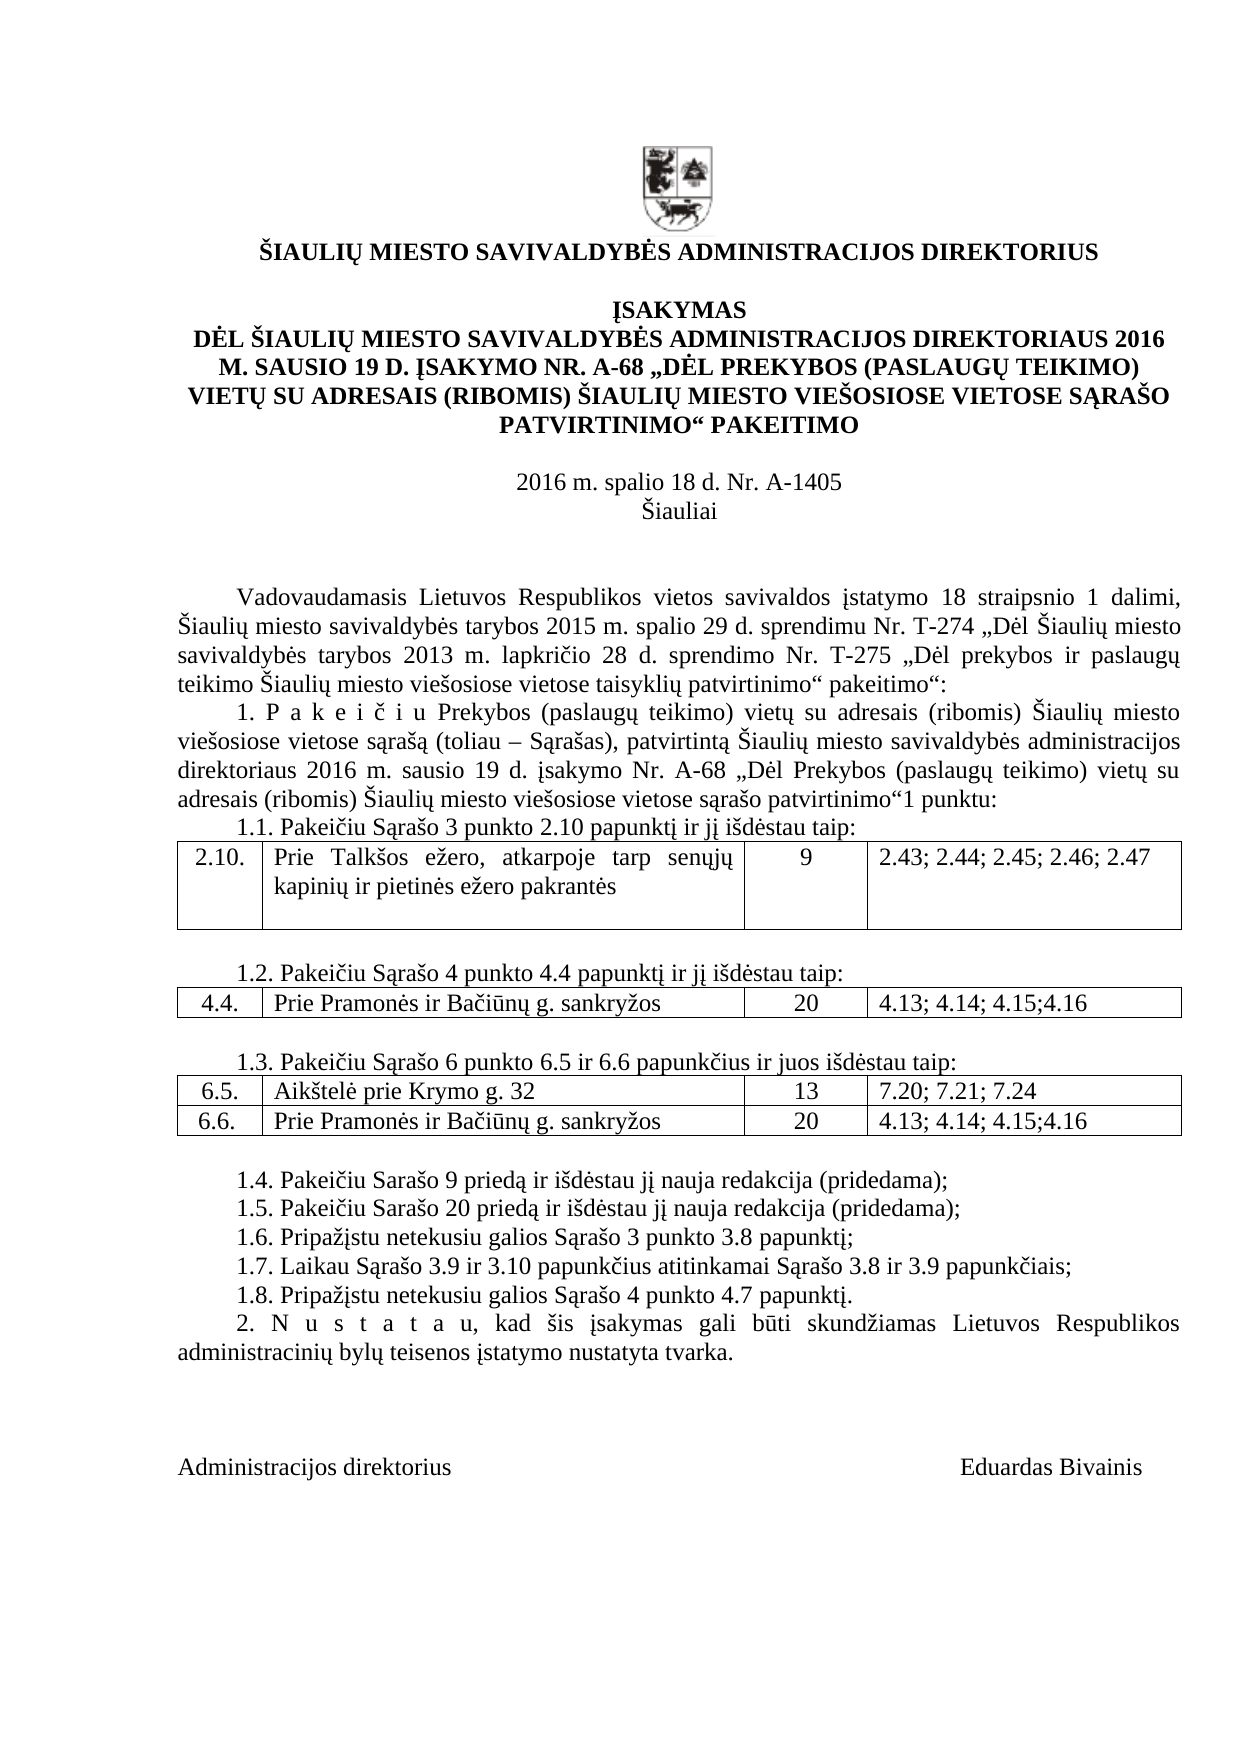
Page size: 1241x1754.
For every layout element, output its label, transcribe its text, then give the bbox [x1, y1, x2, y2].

text DĖL ŠIAULIŲ MIESTO SAVIVALDYBĖS ADMINISTRACIJOS DIREKTORIAUS 2016 M. SAUSIO 19 D. ĮSAKYMO NR. A-68 „DĖL PREKYBOS (PASLAUGŲ TEIKIMO) VIETŲ SU ADRESAIS (RIBOMIS) ŠIAULIŲ MIESTO VIEŠOSIOSE VIETOSE SĄRAŠO PATVIRTINIMO“ PAKEITIMO [177, 324, 1181, 439]
table_header 4.4. [178, 988, 262, 1017]
table_cell 6.6. [178, 1106, 262, 1135]
text ŠIAULIŲ MIESTO SAVIVALDYBĖS ADMINISTRACIJOS DIREKTORIUS [177, 237, 1181, 266]
table_cell 4.13; 4.14; 4.15;4.16 [868, 1106, 1181, 1135]
text 1.2. Pakeičiu Sąrašo 4 punkto 4.4 papunktį ir jį išdėstau taip: [177, 958, 1181, 987]
table_header Aikštelė prie Krymo g. 32 [263, 1076, 744, 1105]
text 1.6. Pripažįstu netekusiu galios Sąrašo 3 punkto 3.8 papunktį; [177, 1222, 1181, 1251]
text 1. P a k e i č i u Prekybos (paslaugų teikimo) vietų su adresais (ribomis) Šiaulių miesto viešosiose vietose sąrašą (toliau – Sąrašas), patvirtintą Šiaulių miesto savivaldybės administracijos direktoriaus 2016 m. sausio 19 d. įsakymo Nr. A-68 „Dėl Prekybos (paslaugų teikimo) vietų su adresais (ribomis) Šiaulių miesto viešosiose vietose sąrašo patvirtinimo“1 punktu: [177, 697, 1181, 812]
text 1.1. Pakeičiu Sąrašo 3 punkto 2.10 papunktį ir jį išdėstau taip: [177, 812, 1181, 841]
table_header 9 [745, 842, 867, 928]
table_cell Prie Pramonės ir Bačiūnų g. sankryžos [263, 1106, 744, 1135]
table_header 6.5. [178, 1076, 262, 1105]
table_header Prie Pramonės ir Bačiūnų g. sankryžos [263, 988, 744, 1017]
table_header 2.10. [178, 842, 262, 928]
table_header 4.13; 4.14; 4.15;4.16 [868, 988, 1181, 1017]
text 2016 m. spalio 18 d. Nr. A-1405 [177, 467, 1181, 496]
text 1.8. Pripažįstu netekusiu galios Sąrašo 4 punkto 4.7 papunktį. [177, 1280, 1181, 1308]
text Vadovaudamasis Lietuvos Respublikos vietos savivaldos įstatymo 18 straipsnio 1 dalimi, Šiaulių miesto savivaldybės tarybos 2015 m. spalio 29 d. sprendimu Nr. T-274 „Dėl Šiaulių miesto savivaldybės tarybos 2013 m. lapkričio 28 d. sprendimo Nr. T-275 „Dėl prekybos ir paslaugų teikimo Šiaulių miesto viešosiose vietose taisyklių patvirtinimo“ pakeitimo“: [177, 582, 1181, 697]
text 1.4. Pakeičiu Sarašo 9 priedą ir išdėstau jį nauja redakcija (pridedama); [177, 1165, 1181, 1193]
table_header 2.43; 2.44; 2.45; 2.46; 2.47 [868, 842, 1181, 928]
text Administracijos direktorius Eduardas Bivainis [177, 1452, 1181, 1481]
table_header 20 [745, 988, 867, 1017]
text ĮSAKYMAS [177, 295, 1181, 324]
text 1.3. Pakeičiu Sąrašo 6 punkto 6.5 ir 6.6 papunkčius ir juos išdėstau taip: [177, 1047, 1181, 1075]
table_header Prie Talkšos ežero, atkarpoje tarp senųjų kapinių ir pietinės ežero pakrantės [263, 842, 744, 928]
text 2. N u s t a t a u, kad šis įsakymas gali būti skundžiamas Lietuvos Respublikos administracinių bylų teisenos įstatymo nustatyta tvarka. [177, 1308, 1181, 1366]
table_header 13 [745, 1076, 867, 1105]
text 1.5. Pakeičiu Sarašo 20 priedą ir išdėstau jį nauja redakcija (pridedama); [177, 1193, 1181, 1222]
table_header 7.20; 7.21; 7.24 [868, 1076, 1181, 1105]
table_cell 20 [745, 1106, 867, 1135]
text 1.7. Laikau Sąrašo 3.9 ir 3.10 papunkčius atitinkamai Sąrašo 3.8 ir 3.9 papunkčiais; [177, 1251, 1181, 1280]
text Šiauliai [177, 496, 1181, 525]
